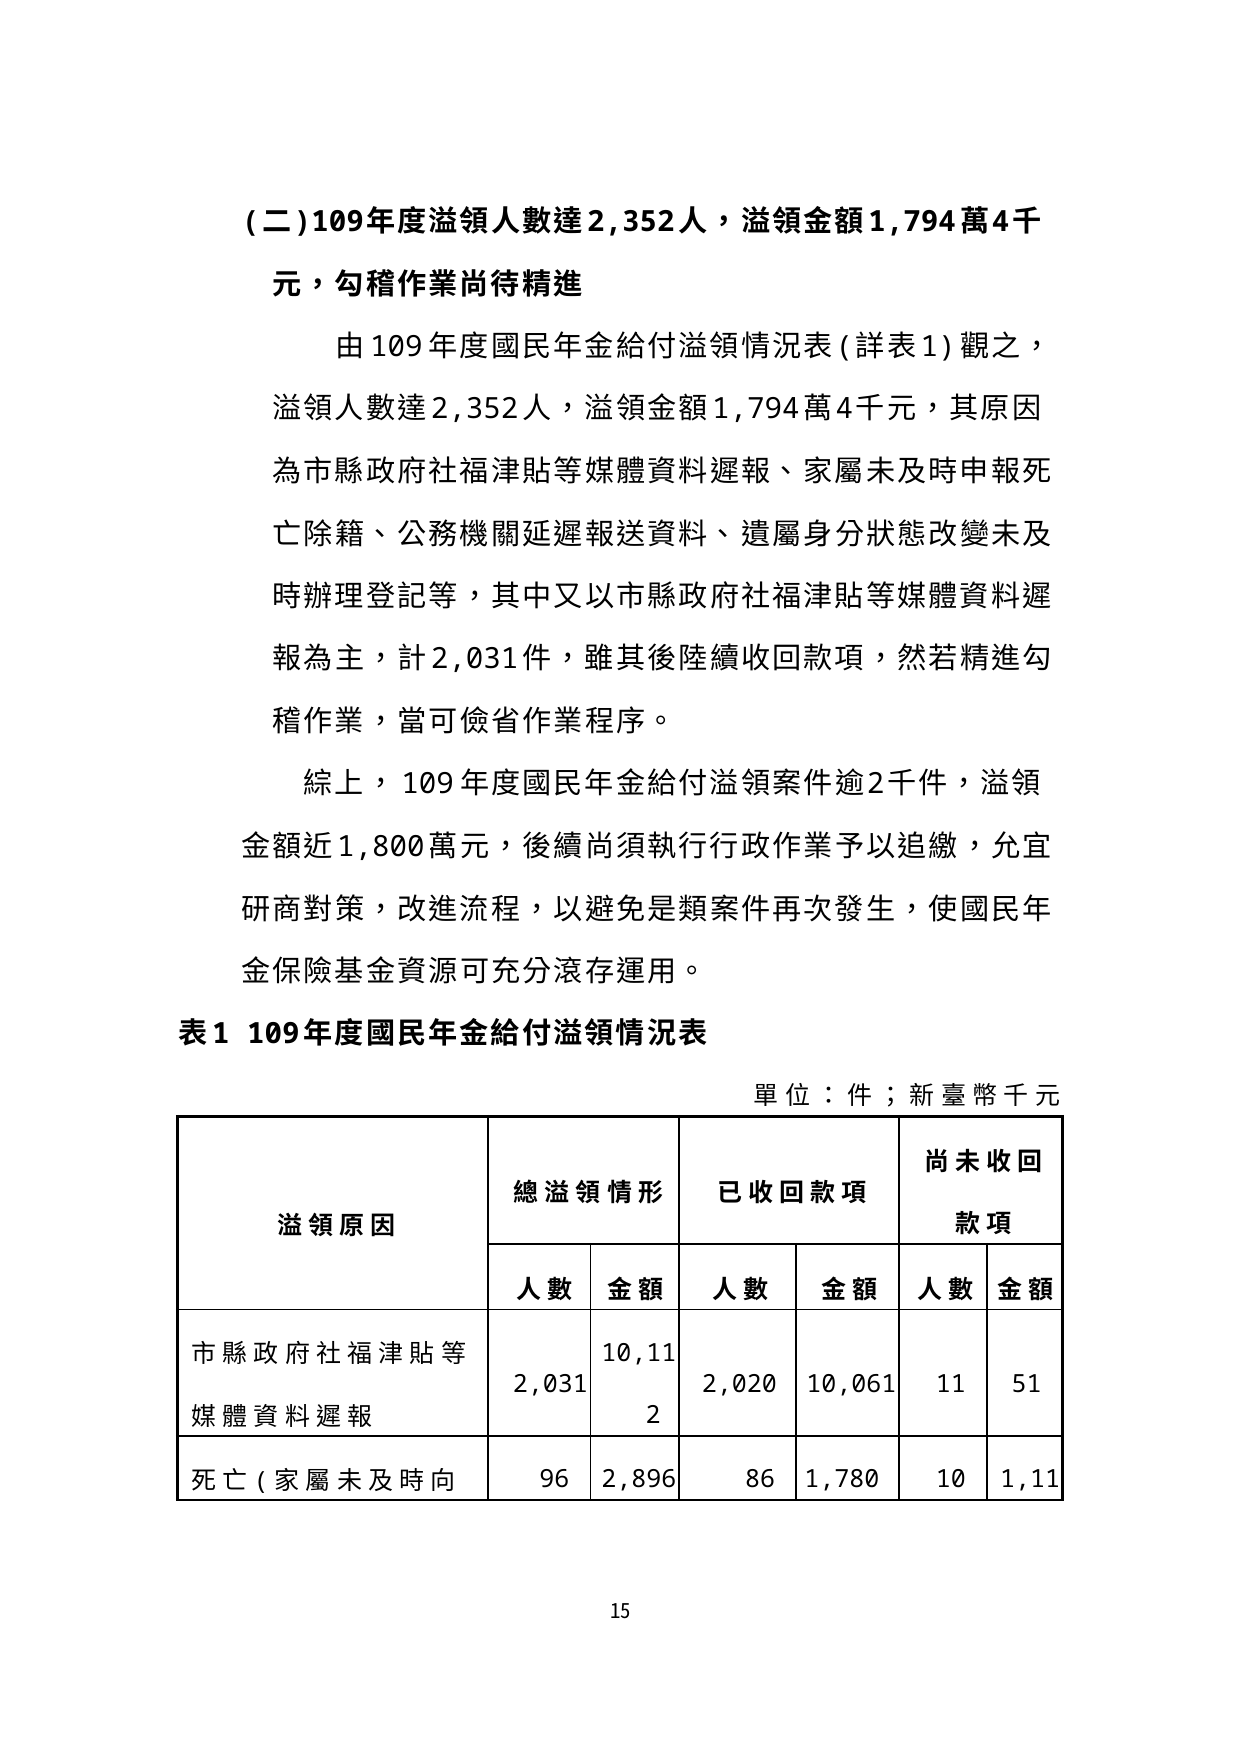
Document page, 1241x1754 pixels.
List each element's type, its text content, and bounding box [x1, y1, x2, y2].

text 表1 109年度國民年金給付溢領情況表 [177, 990, 1063, 1052]
table_cell 51 [988, 1310, 1061, 1435]
table_cell 死亡(家屬未及時向 [179, 1437, 487, 1499]
table_cell 10 [900, 1437, 986, 1499]
table_header 溢領原因 [179, 1118, 487, 1308]
table_header 總溢領情形 [489, 1118, 678, 1243]
text 綜上，109年度國民年金給付溢領案件逾2千件，溢領金額近1,800萬元，後續尚須執行行政作業予以追繳，允宜研商對策，改進流程，以避免是類案件再次發生，使國民年金保險基金資源可充分滾存運用。 [236, 740, 1063, 990]
table_cell 1,11 [988, 1437, 1061, 1499]
table_cell 11 [900, 1310, 986, 1435]
table_cell 人數 [900, 1245, 986, 1308]
table_cell 人數 [680, 1245, 795, 1308]
text (二)109年度溢領人數達2,352人，溢領金額1,794萬4千元，勾稽作業尚待精進 [236, 177, 1063, 302]
table_cell 金額 [591, 1245, 678, 1308]
table_cell 2,020 [680, 1310, 795, 1435]
table_cell 市縣政府社福津貼等媒體資料遲報 [179, 1310, 487, 1435]
table_cell 1,780 [797, 1437, 898, 1499]
table_cell 10,061 [797, 1310, 898, 1435]
table_cell 金額 [988, 1245, 1061, 1308]
text 由109年度國民年金給付溢領情況表(詳表1)觀之，溢領人數達2,352人，溢領金額1,794萬4千元，其原因為市縣政府社福津貼等媒體資料遲報、家屬未及時申報死亡除籍、公務機關延遲報送資料、遺屬身分狀態改變未及時辦理登記等，其中又以市縣政府社福津貼等媒體資料遲報為主，計2,031件，雖其後陸續收回款項，然若精進勾稽作業，當可儉省作業程序。 [266, 302, 1063, 740]
table_cell 96 [489, 1437, 590, 1499]
table_cell 86 [680, 1437, 795, 1499]
table_cell 2,896 [591, 1437, 678, 1499]
table_cell 金額 [797, 1245, 898, 1308]
table_cell 人數 [489, 1245, 590, 1308]
table_cell 10,112 [591, 1310, 678, 1435]
text 單位：件；新臺幣千元 [177, 1052, 1063, 1115]
table_header 已收回款項 [680, 1118, 898, 1243]
table_cell 2,031 [489, 1310, 590, 1435]
table_header 尚未收回款項 [900, 1118, 1061, 1243]
